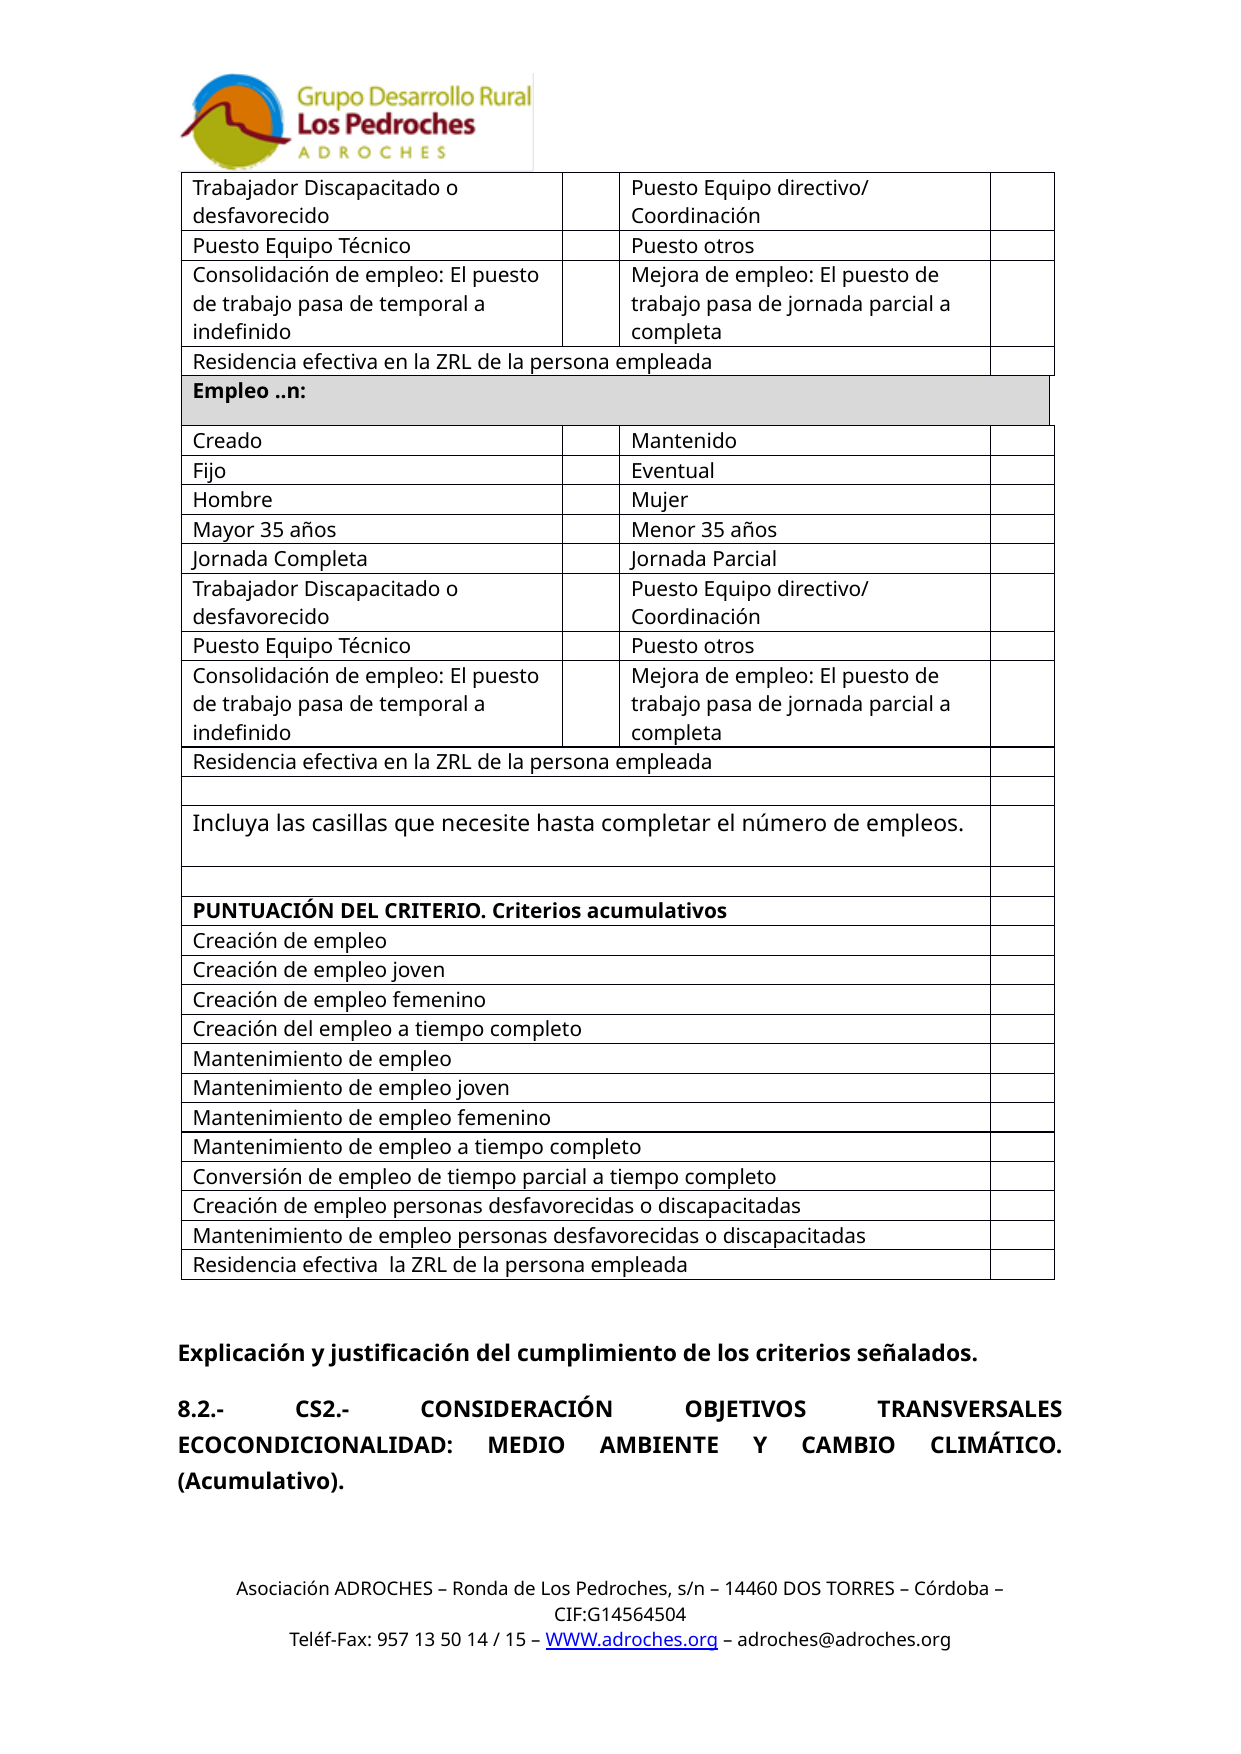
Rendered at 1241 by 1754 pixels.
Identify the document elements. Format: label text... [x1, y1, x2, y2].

table_cell [182, 777, 990, 805]
table_cell Mantenimiento de empleo joven [182, 1074, 990, 1102]
table_cell [991, 661, 1054, 746]
table_cell Creación de empleo [182, 926, 990, 954]
table_cell Residencia efectiva en la ZRL de la persona empleada [182, 347, 990, 375]
table_cell Hombre [182, 485, 562, 514]
text 8.2.- CS2.- CONSIDERACIÓN OBJETIVOS TRANSVERSALES ECOCONDICIONALIDAD: MEDIO AMBIENTE Y CAMBIO CLIMÁTICO. (Acumulativo). [177, 1393, 1063, 1497]
table_cell [991, 1250, 1054, 1279]
picture [177, 73, 535, 173]
table_cell Creación del empleo a tiempo completo [182, 1015, 990, 1043]
table_cell [991, 574, 1054, 631]
table_cell [991, 985, 1054, 1013]
table_cell Puesto Equipo Técnico [182, 632, 562, 660]
table_cell [991, 956, 1054, 984]
table_cell Mantenimiento de empleo femenino [182, 1103, 990, 1131]
table_cell Puesto Equipo directivo/ Coordinación [620, 173, 990, 230]
table_cell Jornada Completa [182, 544, 562, 573]
table_cell [991, 867, 1054, 896]
table_cell [991, 1015, 1054, 1043]
table_cell [991, 632, 1054, 660]
table_cell [991, 347, 1054, 375]
table_cell Residencia efectiva la ZRL de la persona empleada [182, 1250, 990, 1279]
table_cell Puesto otros [620, 231, 990, 259]
table_cell Mejora de empleo: El puesto de trabajo pasa de jornada parcial a completa [620, 661, 990, 746]
table_cell [991, 1133, 1054, 1161]
table_cell [563, 231, 619, 259]
table_cell [991, 544, 1054, 573]
table_cell Mantenimiento de empleo [182, 1044, 990, 1072]
table_cell Empleo ..n: [182, 376, 1049, 425]
table_cell Mantenido [620, 426, 990, 455]
table_cell Puesto otros [620, 632, 990, 660]
table_cell [563, 515, 619, 543]
table_cell [991, 515, 1054, 543]
table_cell Incluya las casillas que necesite hasta completar el número de empleos. [182, 806, 990, 866]
table_cell Eventual [620, 456, 990, 484]
table_cell Puesto Equipo directivo/ Coordinación [620, 574, 990, 631]
table_cell [991, 926, 1054, 954]
table_cell [991, 261, 1054, 346]
table_cell [1050, 376, 1055, 425]
table_cell Fijo [182, 456, 562, 484]
table_cell [991, 1162, 1054, 1190]
table_cell Creación de empleo femenino [182, 985, 990, 1013]
table_cell PUNTUACIÓN DEL CRITERIO. Criterios acumulativos [182, 897, 990, 925]
table_cell [991, 426, 1054, 455]
table_cell Consolidación de empleo: El puesto de trabajo pasa de temporal a indefinido [182, 661, 562, 746]
table_cell Mujer [620, 485, 990, 514]
table_cell [563, 544, 619, 573]
table_cell [563, 456, 619, 484]
table_cell [563, 485, 619, 514]
table_cell [991, 897, 1054, 925]
table_cell Mantenimiento de empleo personas desfavorecidas o discapacitadas [182, 1221, 990, 1249]
table_cell Creación de empleo joven [182, 956, 990, 984]
table_cell [991, 1044, 1054, 1072]
table_cell Mejora de empleo: El puesto de trabajo pasa de jornada parcial a completa [620, 261, 990, 346]
table_cell [991, 173, 1054, 230]
table_cell [991, 456, 1054, 484]
table_cell [991, 777, 1054, 805]
table_cell Mantenimiento de empleo a tiempo completo [182, 1133, 990, 1161]
table_cell Mayor 35 años [182, 515, 562, 543]
table_cell [991, 485, 1054, 514]
table_cell [991, 1074, 1054, 1102]
table_cell Consolidación de empleo: El puesto de trabajo pasa de temporal a indefinido [182, 261, 562, 346]
table_cell [563, 661, 619, 746]
table_cell Jornada Parcial [620, 544, 990, 573]
table_cell [991, 806, 1054, 866]
text Explicación y justificación del cumplimiento de los criterios señalados. [177, 1337, 1063, 1368]
table_cell [563, 173, 619, 230]
table_cell Trabajador Discapacitado o desfavorecido [182, 173, 562, 230]
table_cell Residencia efectiva en la ZRL de la persona empleada [182, 748, 990, 776]
table_cell Creación de empleo personas desfavorecidas o discapacitadas [182, 1191, 990, 1220]
table_cell [991, 231, 1054, 259]
table_cell Trabajador Discapacitado o desfavorecido [182, 574, 562, 631]
table_cell Menor 35 años [620, 515, 990, 543]
table_cell [563, 632, 619, 660]
table_cell [563, 426, 619, 455]
table_cell [991, 1221, 1054, 1249]
table_cell [563, 261, 619, 346]
table_cell Conversión de empleo de tiempo parcial a tiempo completo [182, 1162, 990, 1190]
table_cell [991, 1191, 1054, 1220]
table_cell [991, 748, 1054, 776]
table_cell [182, 867, 990, 896]
table_cell [991, 1103, 1054, 1131]
table_cell [563, 574, 619, 631]
table_cell Puesto Equipo Técnico [182, 231, 562, 259]
table_cell Creado [182, 426, 562, 455]
